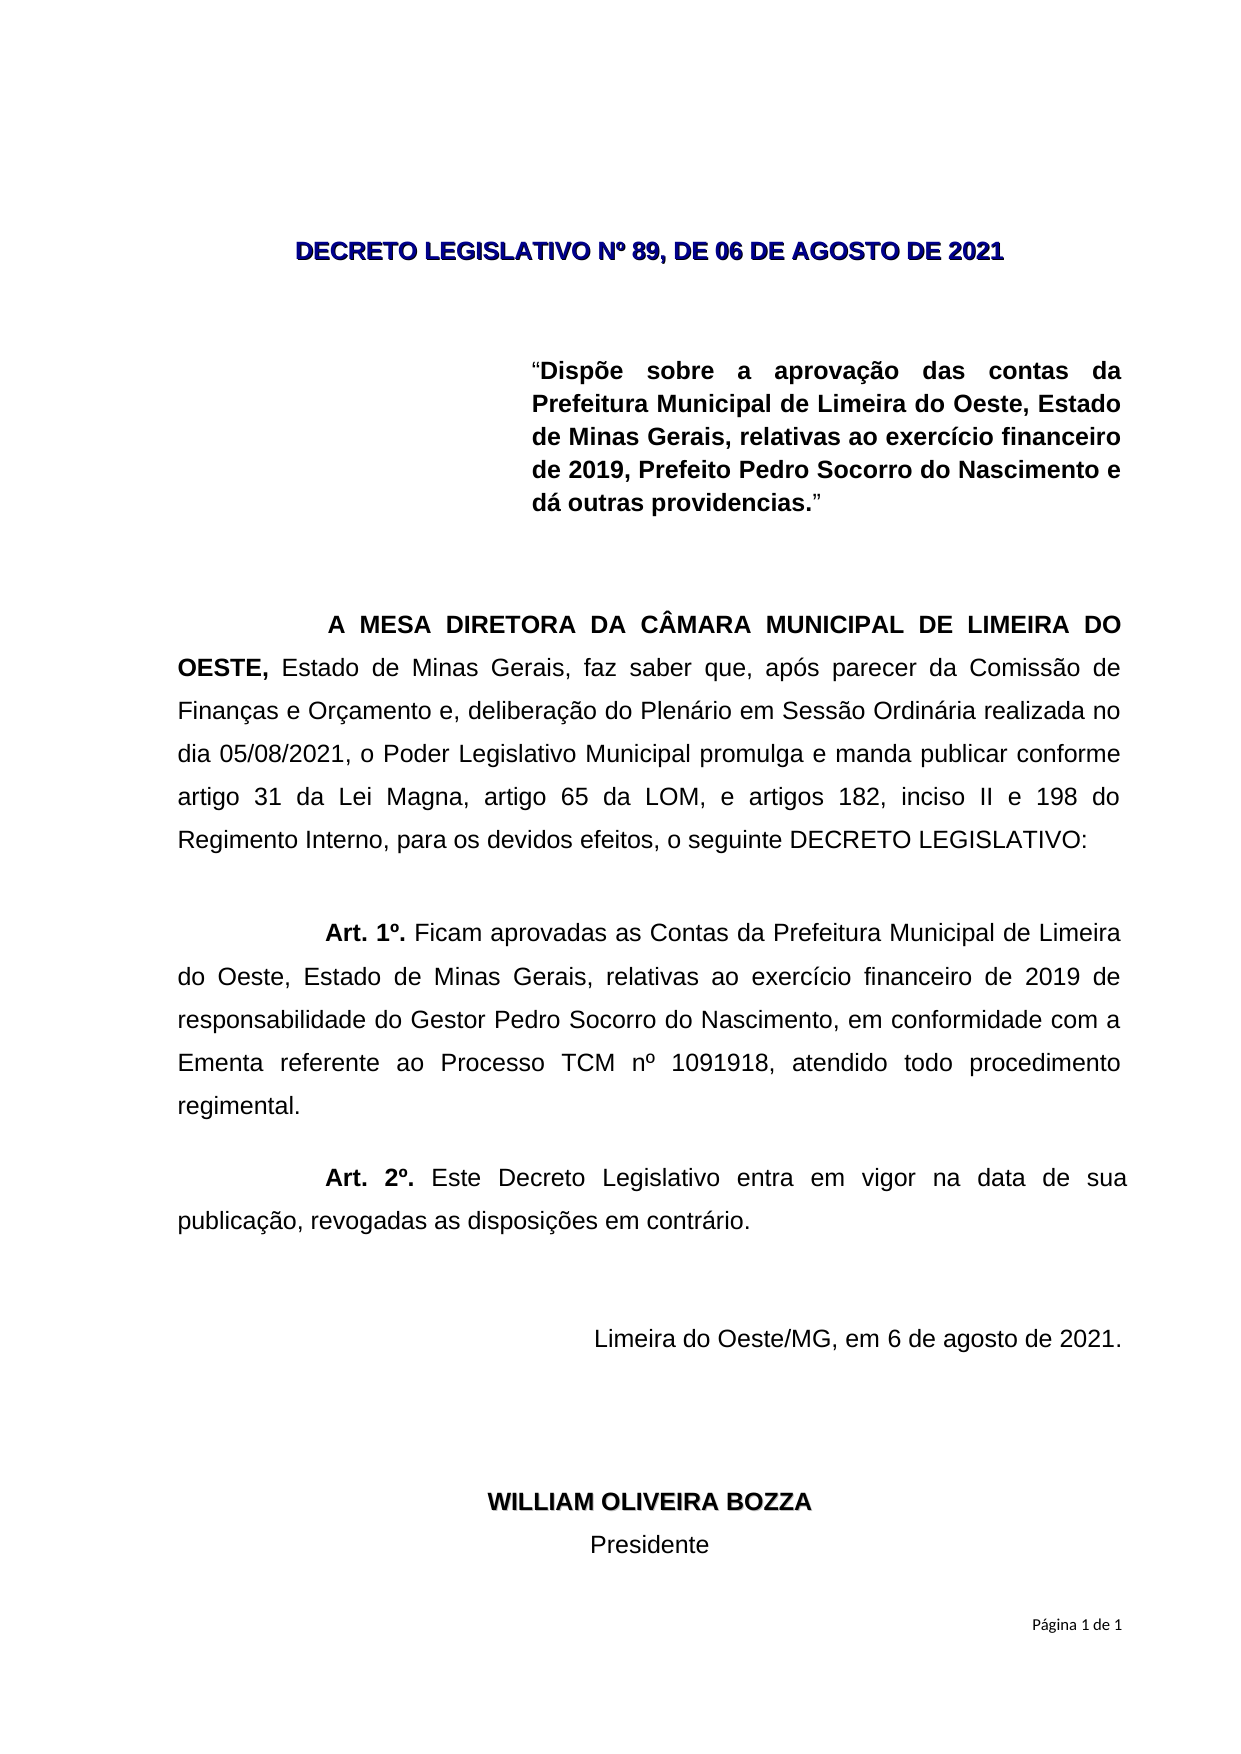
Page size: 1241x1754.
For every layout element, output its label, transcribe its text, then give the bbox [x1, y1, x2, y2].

text DECRETO LEGISLATIVO Nº 89, DE 06 DE AGOSTO DE 2021 [177, 236, 1122, 265]
text A MESA DIRETORA DA CÂMARA MUNICIPAL DE LIMEIRA DO OESTE, Estado de Minas Gerais, faz saber que, após parecer da Comissão de Finanças e Orçamento e, deliberação do Plenário em Sessão Ordinária realizada no dia 05/08/2021, o Poder Legislativo Municipal promulga e manda publicar conforme artigo 31 da Lei Magna, artigo 65 da LOM, e artigos 182, inciso II e 198 do Regimento Interno, para os devidos efeitos, o seguinte DECRETO LEGISLATIVO: [177, 610, 1122, 854]
text Art. 2º. Este Decreto Legislativo entra em vigor na data de sua publicação, revogadas as disposições em contrário. [177, 1163, 1128, 1235]
text Art. 1º. Ficam aprovadas as Contas da Prefeitura Municipal de Limeira do Oeste, Estado de Minas Gerais, relativas ao exercício financeiro de 2019 de responsabilidade do Gestor Pedro Socorro do Nascimento, em conformidade com a Ementa referente ao Processo TCM nº 1091918, atendido todo procedimento regimental. [177, 918, 1122, 1119]
text WILLIAM OLIVEIRA BOZZA [177, 1487, 1122, 1515]
text “Dispõe sobre a aprovação das contas da Prefeitura Municipal de Limeira do Oeste, Estado de Minas Gerais, relativas ao exercício financeiro de 2019, Prefeito Pedro Socorro do Nascimento e dá outras providencias.” [532, 356, 1122, 517]
text Presidente [177, 1530, 1122, 1558]
text Limeira do Oeste/MG, em 6 de agosto de 2021. [177, 1324, 1122, 1353]
